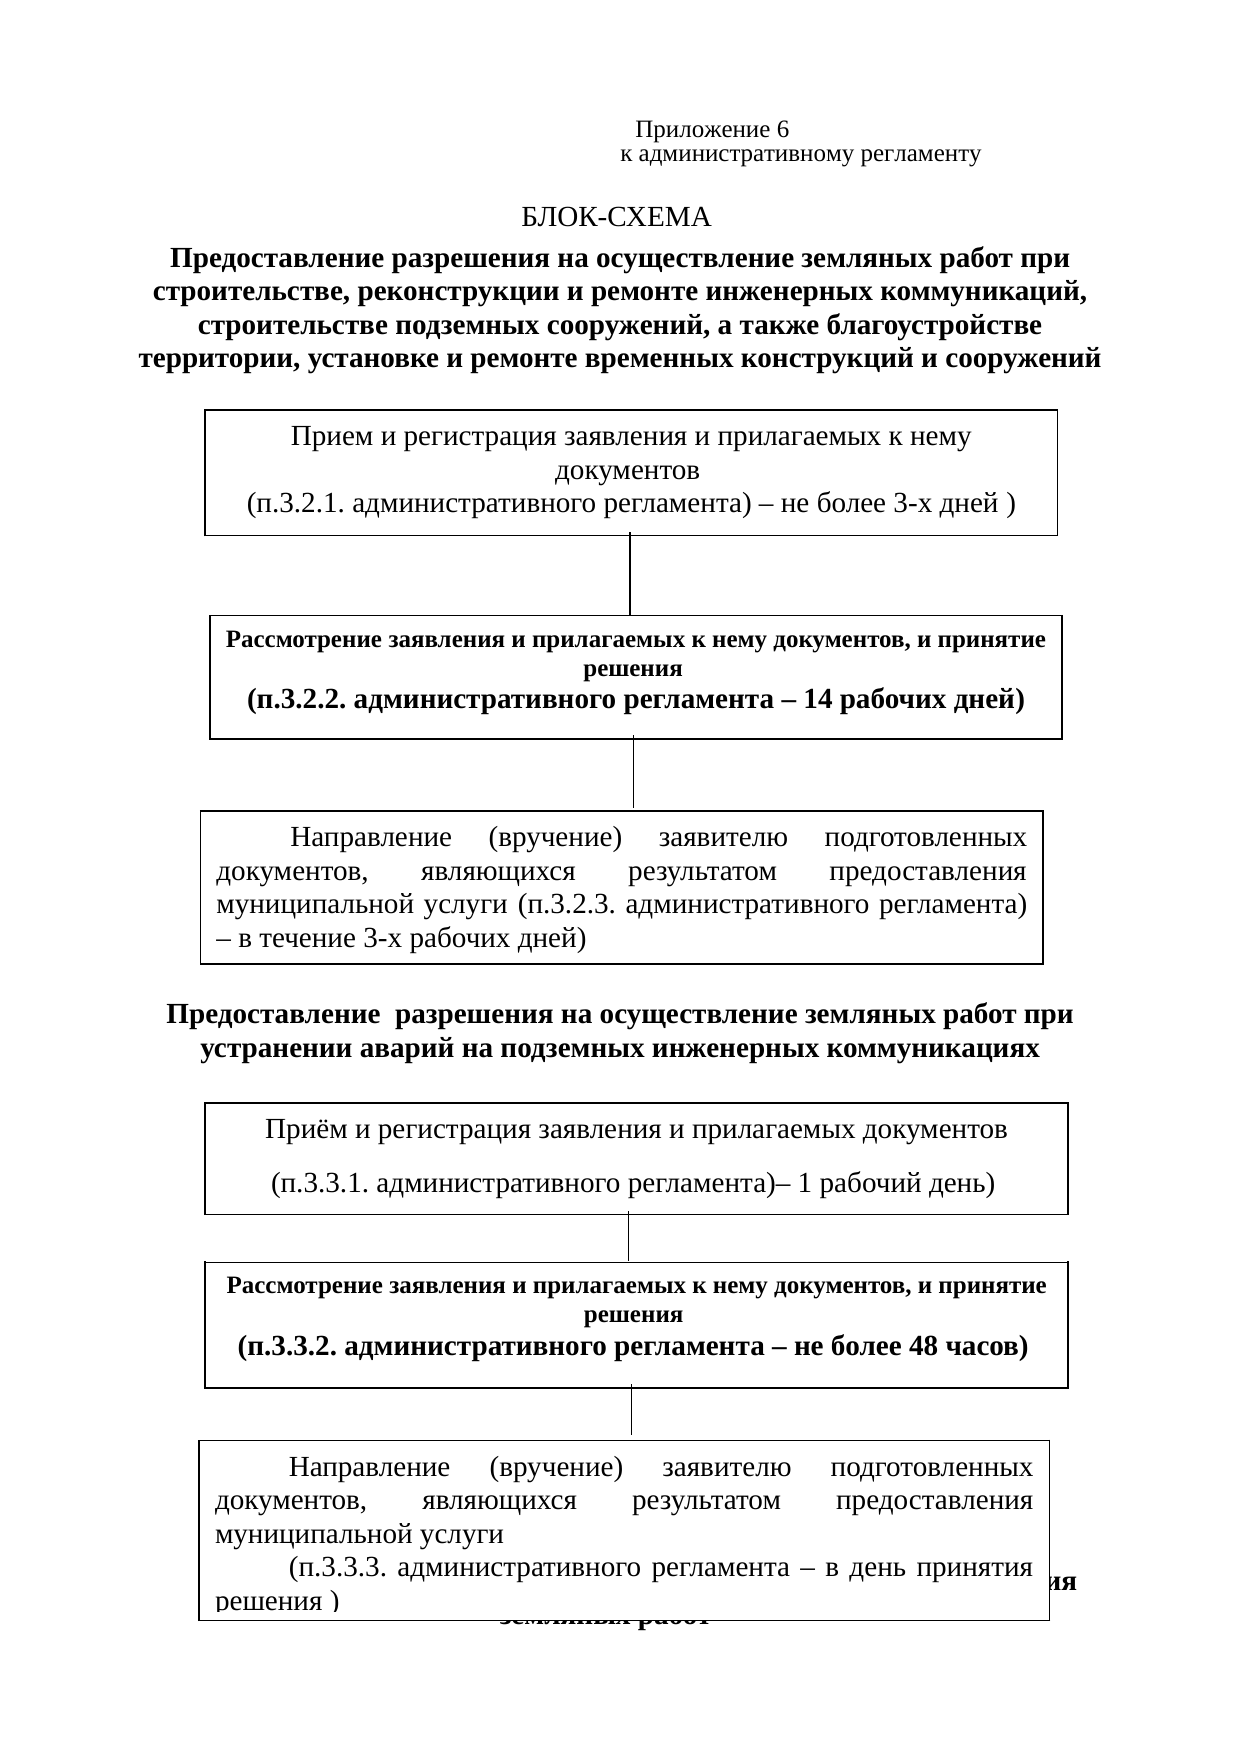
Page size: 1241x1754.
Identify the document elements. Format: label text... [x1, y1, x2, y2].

text (п.3.3.1. административного регламента)– 1 рабочий день) [221, 1166, 1052, 1199]
text (п.3.3.3. административного регламента – в день принятия решения ) [215, 1549, 1034, 1612]
text Направление (вручение) заявителю подготовленных документов, являющихся результатом предоставления муниципальной услуги [215, 1449, 1034, 1549]
text к административному регламенту [620, 142, 1122, 166]
text Предоставление разрешения на продление сроков осуществления земляных работ [118, 1563, 1093, 1631]
text (п.3.3.2. административного регламента – не более 48 часов) [221, 1328, 1052, 1361]
text Направление (вручение) заявителю подготовленных документов, являющихся результатом предоставления муниципальной услуги (п.3.2.3. административного регламента) – в течение 3-х рабочих дней) [216, 819, 1027, 953]
text Приложение 6 [118, 118, 1122, 142]
text Рассмотрение заявления и прилагаемых к нему документов, и принятие решения [221, 1270, 1052, 1328]
text Приём и регистрация заявления и прилагаемых документов [221, 1111, 1052, 1145]
text (п.3.2.2. административного регламента – 14 рабочих дней) [226, 681, 1046, 715]
text Прием и регистрация заявления и прилагаемых к нему документов [221, 418, 1041, 486]
text Предоставление разрешения на осуществление земляных работ при строительстве, реконструкции и ремонте инженерных коммуникаций, строительстве подземных сооружений, а также благоустройстве территории, установке и ремонте временных конструкций и сооружений [118, 240, 1122, 374]
text Рассмотрение заявления и прилагаемых к нему документов, и принятие решения [226, 624, 1046, 681]
text (п.3.2.1. административного регламента) – не более 3-х дней ) [221, 486, 1041, 519]
text БЛОК-СХЕМА [118, 199, 1122, 233]
text Предоставление разрешения на осуществление земляных работ при устранении аварий на подземных инженерных коммуникациях [118, 996, 1122, 1063]
